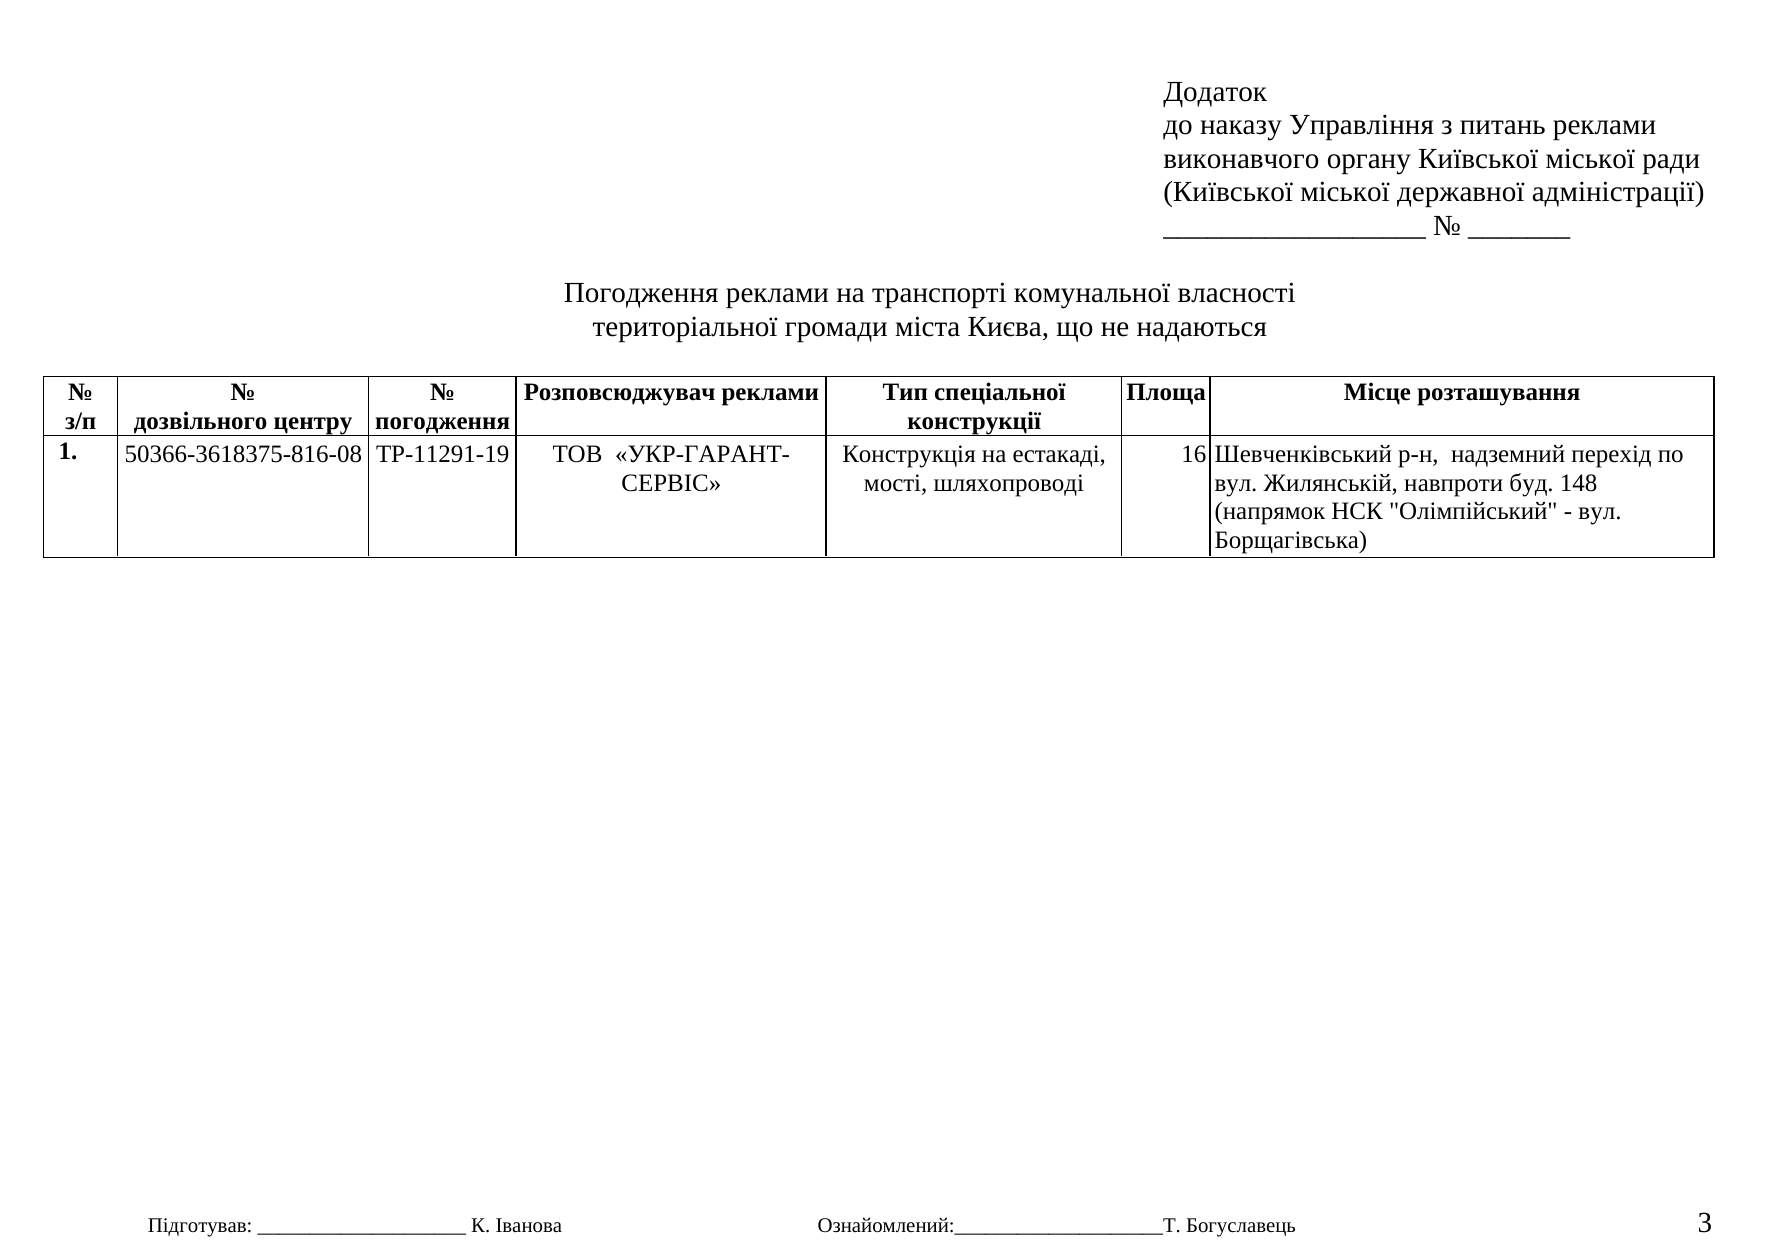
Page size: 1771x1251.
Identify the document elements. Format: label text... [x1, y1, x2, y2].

table_header № дозвільного центру [118, 377, 368, 435]
text Погодження реклами на транспорті комунальної власності [148, 275, 1712, 309]
table_header № погодження [369, 377, 515, 435]
table_cell [44, 436, 117, 556]
table_cell ТОВ «УКР-ГАРАНТ-СЕРВІС» [517, 436, 825, 556]
table_header Площа [1122, 377, 1209, 435]
table_header Місце розташування [1211, 377, 1713, 435]
table_cell Шевченківський р-н, надземний перехід по вул. Жилянській, навпроти буд. 148 (напрямок НСК "Олімпійський" - вул. Борщагівська) [1211, 436, 1713, 556]
table_header Додаток до наказу Управління з питань реклами виконавчого органу Київської міської ради (Київської міської державної адміністрації) __________________ № _______ [1152, 74, 1728, 242]
table_header № з/п [44, 377, 117, 435]
table_cell Конструкція на естакаді, мості, шляхопроводі [827, 436, 1121, 556]
table_header Розповсюджувач реклами [517, 377, 825, 435]
table_header Тип спеціальної конструкції [827, 377, 1121, 435]
text територіальної громади міста Києва, що не надаються [148, 309, 1712, 342]
table_cell 16 [1122, 436, 1209, 556]
table_header [136, 74, 1152, 242]
table_cell 50366-3618375-816-08 [118, 436, 368, 556]
table_cell ТР-11291-19 [369, 436, 515, 556]
